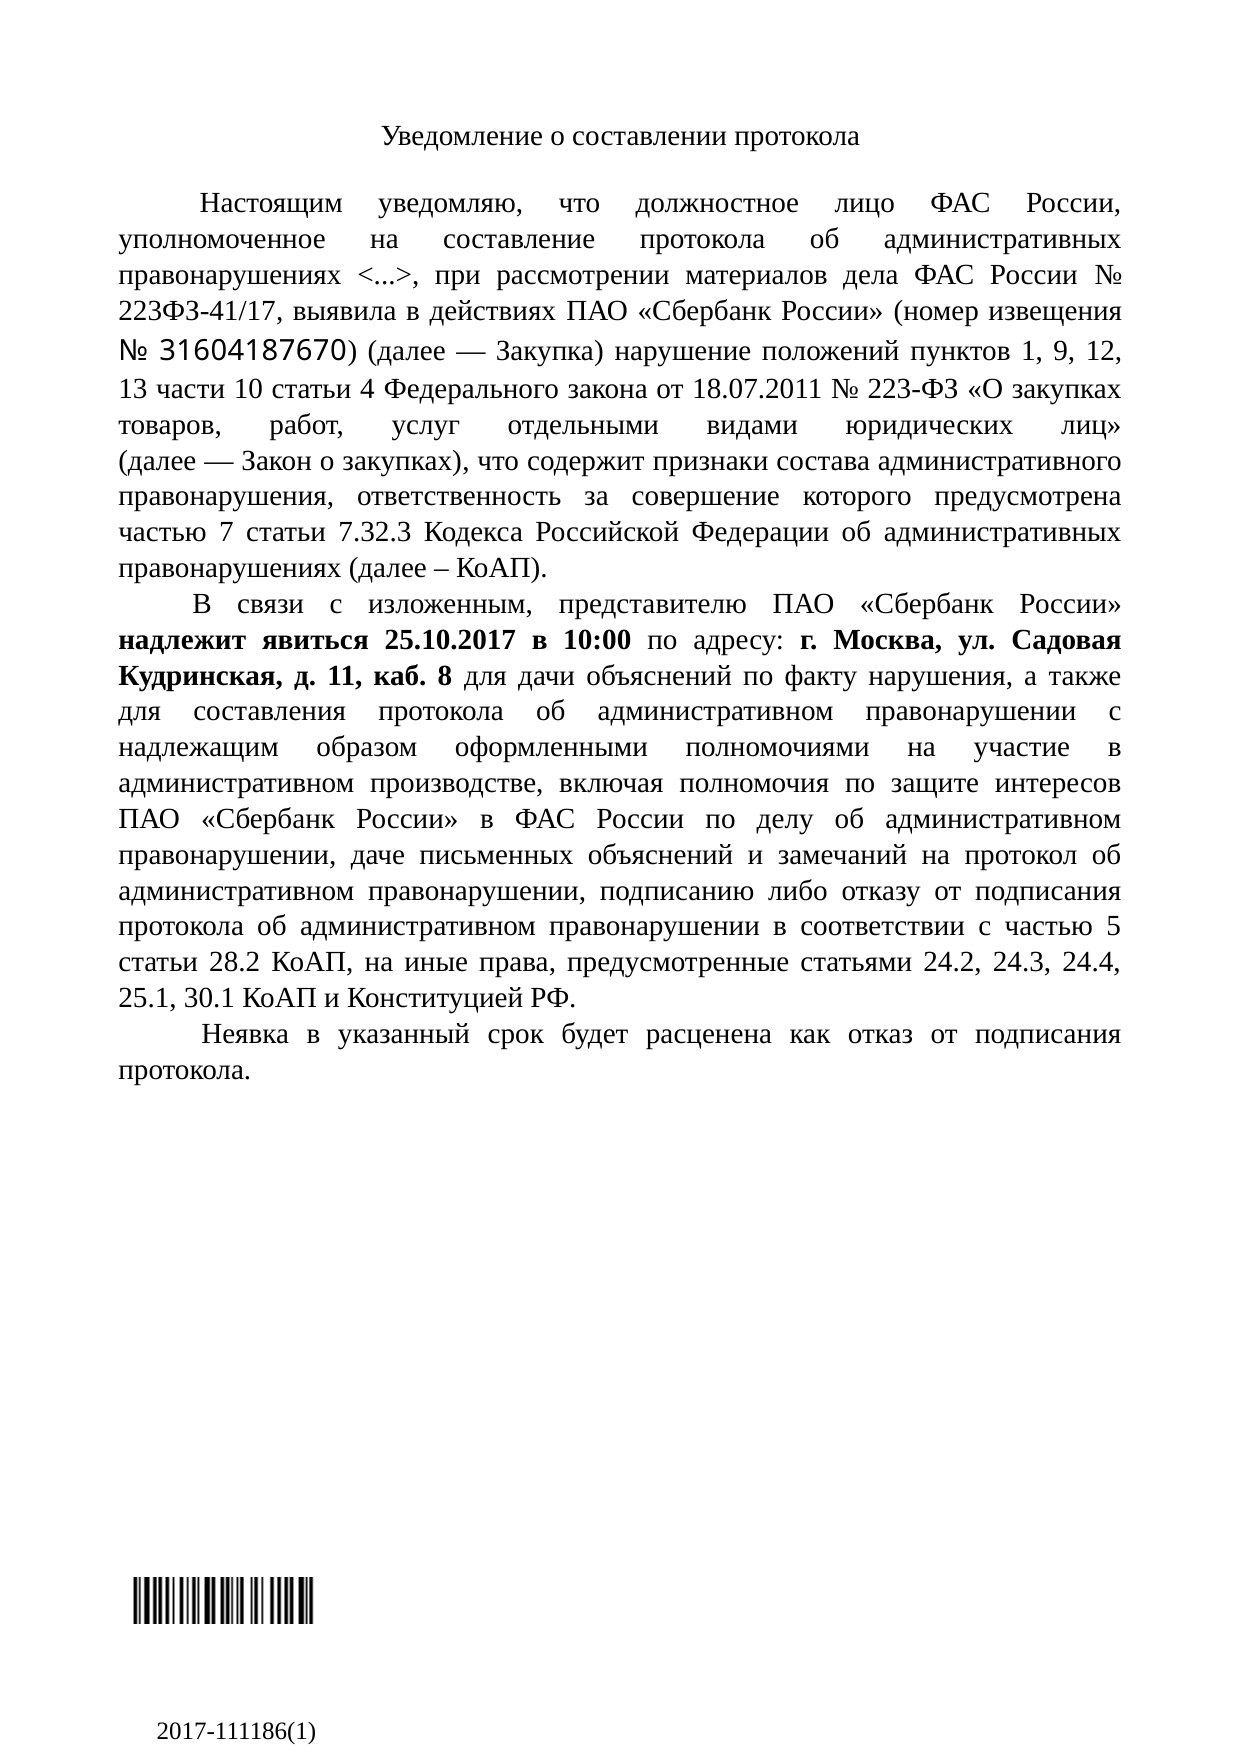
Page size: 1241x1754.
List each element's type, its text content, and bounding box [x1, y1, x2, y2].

text В связи с изложенным, представителю ПАО «Сбербанк России» надлежит явиться 25.10.2017 в 10:00 по адресу: г. Москва, ул. Садовая Кудринская, д. 11, каб. 8 для дачи объяснений по факту нарушения, а также для составления протокола об административном правонарушении с надлежащим образом оформленными полномочиями на участие в административном производстве, включая полномочия по защите интересов ПАО «Сбербанк России» в ФАС России по делу об административном правонарушении, даче письменных объяснений и замечаний на протокол об административном правонарушении, подписанию либо отказу от подписания протокола об административном правонарушении в соответствии с частью 5 статьи 28.2 КоАП, на иные права, предусмотренные статьями 24.2, 24.3, 24.4, 25.1, 30.1 КоАП и Конституцией РФ. [118, 586, 1122, 1014]
picture [118, 1577, 331, 1624]
text Настоящим уведомляю, что должностное лицо ФАС России, уполномоченное на составление протокола об административных правонарушениях <...>, при рассмотрении материалов дела ФАС России № 223ФЗ-41/17, выявила в действиях ПАО «Сбербанк России» (номер извещения № 31604187670) (далее — Закупка) нарушение положений пунктов 1, 9, 12, 13 части 10 статьи 4 Федерального закона от 18.07.2011 № 223-ФЗ «О закупках товаров, работ, услуг отдельными видами юридических лиц» (далее — Закон о закупках), что содержит признаки состава административного правонарушения, ответственность за совершение которого предусмотрена частью 7 статьи 7.32.3 Кодекса Российской Федерации об административных правонарушениях (далее – КоАП). [118, 185, 1122, 584]
text Неявка в указанный срок будет расценена как отказ от подписания протокола. [118, 1016, 1122, 1085]
text Уведомление о составлении протокола [118, 118, 1122, 152]
